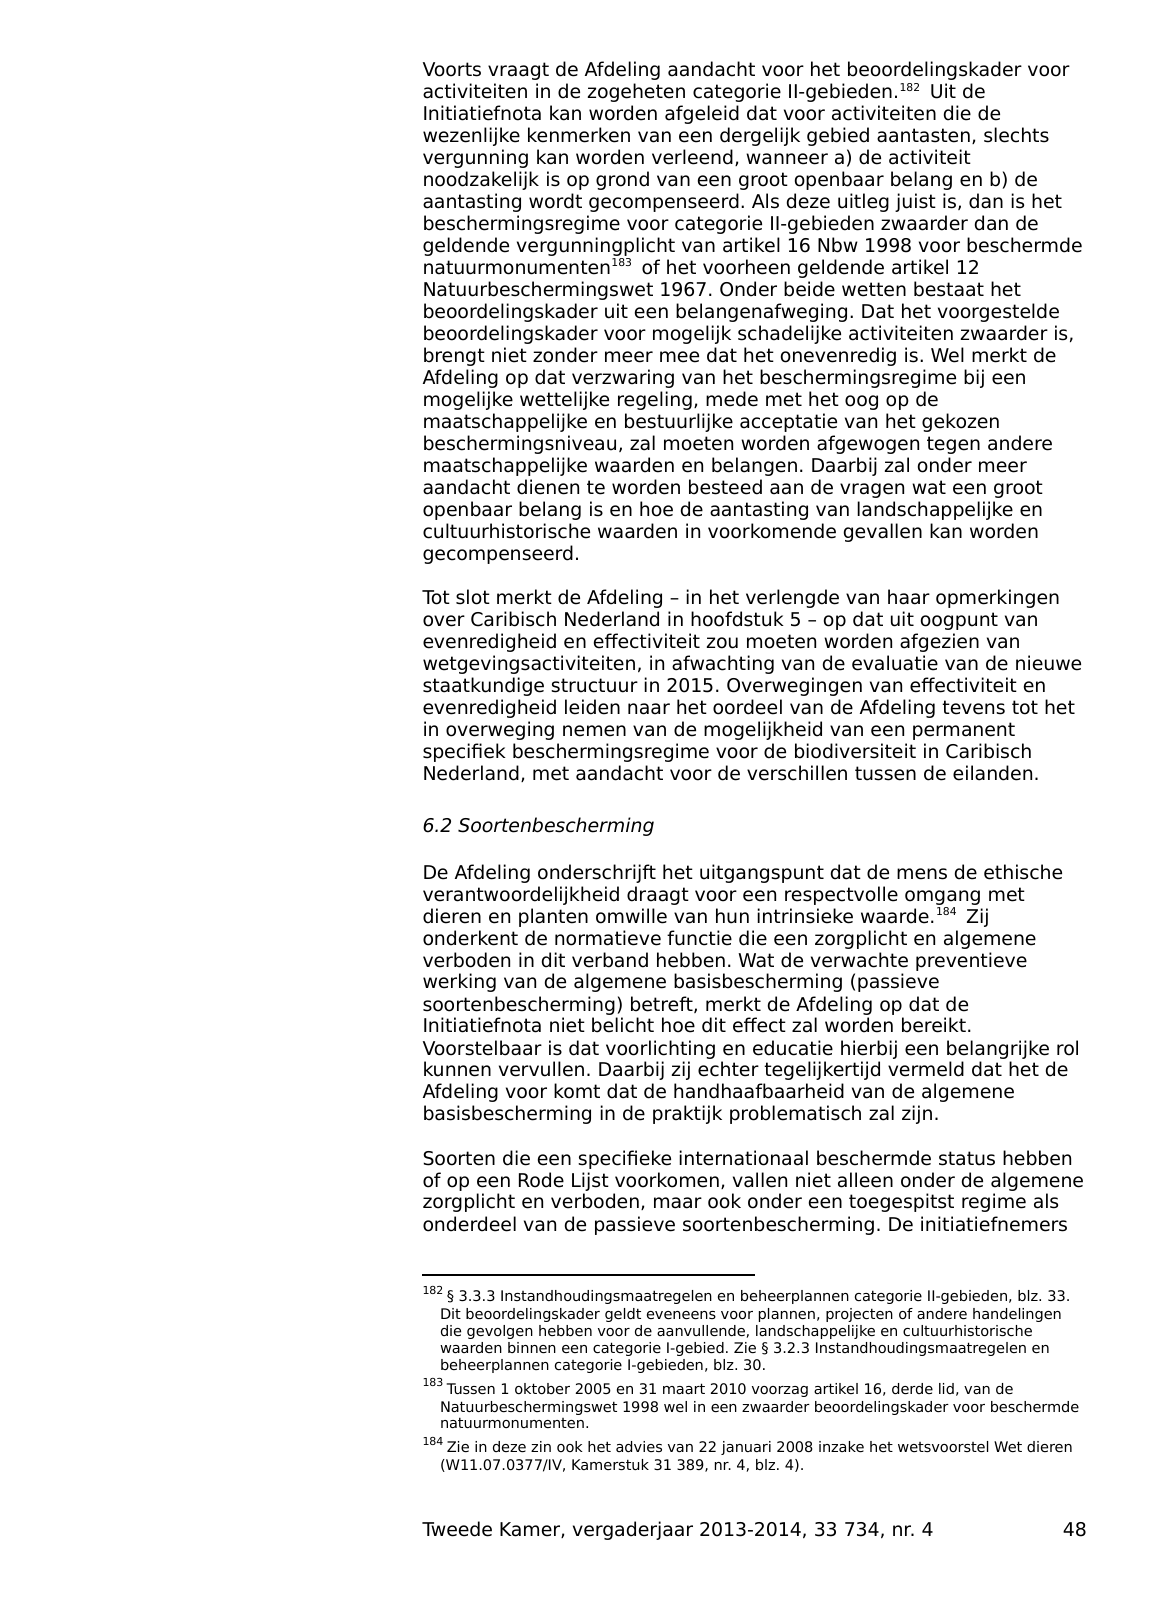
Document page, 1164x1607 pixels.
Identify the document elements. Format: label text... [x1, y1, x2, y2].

text Zie in deze zin ook het advies van 22 januari 2008 inzake het wetsvoorstel Wet dieren (W11.07.0377/IV, Kamerstuk 31 389, nr. 4, blz. 4). [422, 1435, 1087, 1474]
text Voorts vraagt de Afdeling aandacht voor het beoordelingskader voor activiteiten in de zogeheten categorie II-gebieden. Uit de Initiatiefnota kan worden afgeleid dat voor activiteiten die de wezenlijke kenmerken van een dergelijk gebied aantasten, slechts vergunning kan worden verleend, wanneer a) de activiteit noodzakelijk is op grond van een groot openbaar belang en b) de aantasting wordt gecompenseerd. Als deze uitleg juist is, dan is het beschermingsregime voor categorie II-gebieden zwaarder dan de geldende vergunningplicht van artikel 16 Nbw 1998 voor beschermde natuurmonumenten of het voorheen geldende artikel 12 Natuurbeschermingswet 1967. Onder beide wetten bestaat het beoordelingskader uit een belangenafweging. Dat het voorgestelde beoordelingskader voor mogelijk schadelijke activiteiten zwaarder is, brengt niet zonder meer mee dat het onevenredig is. Wel merkt de Afdeling op dat verzwaring van het beschermingsregime bij een mogelijke wettelijke regeling, mede met het oog op de maatschappelijke en bestuurlijke acceptatie van het gekozen beschermingsniveau, zal moeten worden afgewogen tegen andere maatschappelijke waarden en belangen. Daarbij zal onder meer aandacht dienen te worden besteed aan de vragen wat een groot openbaar belang is en hoe de aantasting van landschappelijke en cultuurhistorische waarden in voorkomende gevallen kan worden gecompenseerd. [422, 59, 1087, 564]
subtitle 6.2 Soortenbescherming [422, 814, 1087, 837]
text Tot slot merkt de Afdeling – in het verlengde van haar opmerkingen over Caribisch Nederland in hoofdstuk 5 – op dat uit oogpunt van evenredigheid en effectiviteit zou moeten worden afgezien van wetgevingsactiviteiten, in afwachting van de evaluatie van de nieuwe staatkundige structuur in 2015. Overwegingen van effectiviteit en evenredigheid leiden naar het oordeel van de Afdeling tevens tot het in overweging nemen van de mogelijkheid van een permanent specifiek beschermingsregime voor de biodiversiteit in Caribisch Nederland, met aandacht voor de verschillen tussen de eilanden. [422, 587, 1087, 784]
text Soorten die een specifieke internationaal beschermde status hebben of op een Rode Lijst voorkomen, vallen niet alleen onder de algemene zorgplicht en verboden, maar ook onder een toegespitst regime als onderdeel van de passieve soortenbescherming. De initiatiefnemers [422, 1147, 1087, 1235]
text § 3.3.3 Instandhoudingsmaatregelen en beheerplannen categorie II-gebieden, blz. 33. Dit beoordelingskader geldt eveneens voor plannen, projecten of andere handelingen die gevolgen hebben voor de aanvullende, landschappelijke en cultuurhistorische waarden binnen een categorie I-gebied. Zie § 3.2.3 Instandhoudingsmaatregelen en beheerplannen categorie I-gebieden, blz. 30. [422, 1284, 1087, 1374]
text De Afdeling onderschrijft het uitgangspunt dat de mens de ethische verantwoordelijkheid draagt voor een respectvolle omgang met dieren en planten omwille van hun intrinsieke waarde. Zij onderkent de normatieve functie die een zorgplicht en algemene verboden in dit verband hebben. Wat de verwachte preventieve werking van de algemene basisbescherming (passieve soortenbescherming) betreft, merkt de Afdeling op dat de Initiatiefnota niet belicht hoe dit effect zal worden bereikt. Voorstelbaar is dat voorlichting en educatie hierbij een belangrijke rol kunnen vervullen. Daarbij zij echter tegelijkertijd vermeld dat het de Afdeling voor komt dat de handhaafbaarheid van de algemene basisbescherming in de praktijk problematisch zal zijn. [422, 862, 1087, 1125]
text Tussen 1 oktober 2005 en 31 maart 2010 voorzag artikel 16, derde lid, van de Natuurbeschermingswet 1998 wel in een zwaarder beoordelingskader voor beschermde natuurmonumenten. [422, 1377, 1087, 1432]
